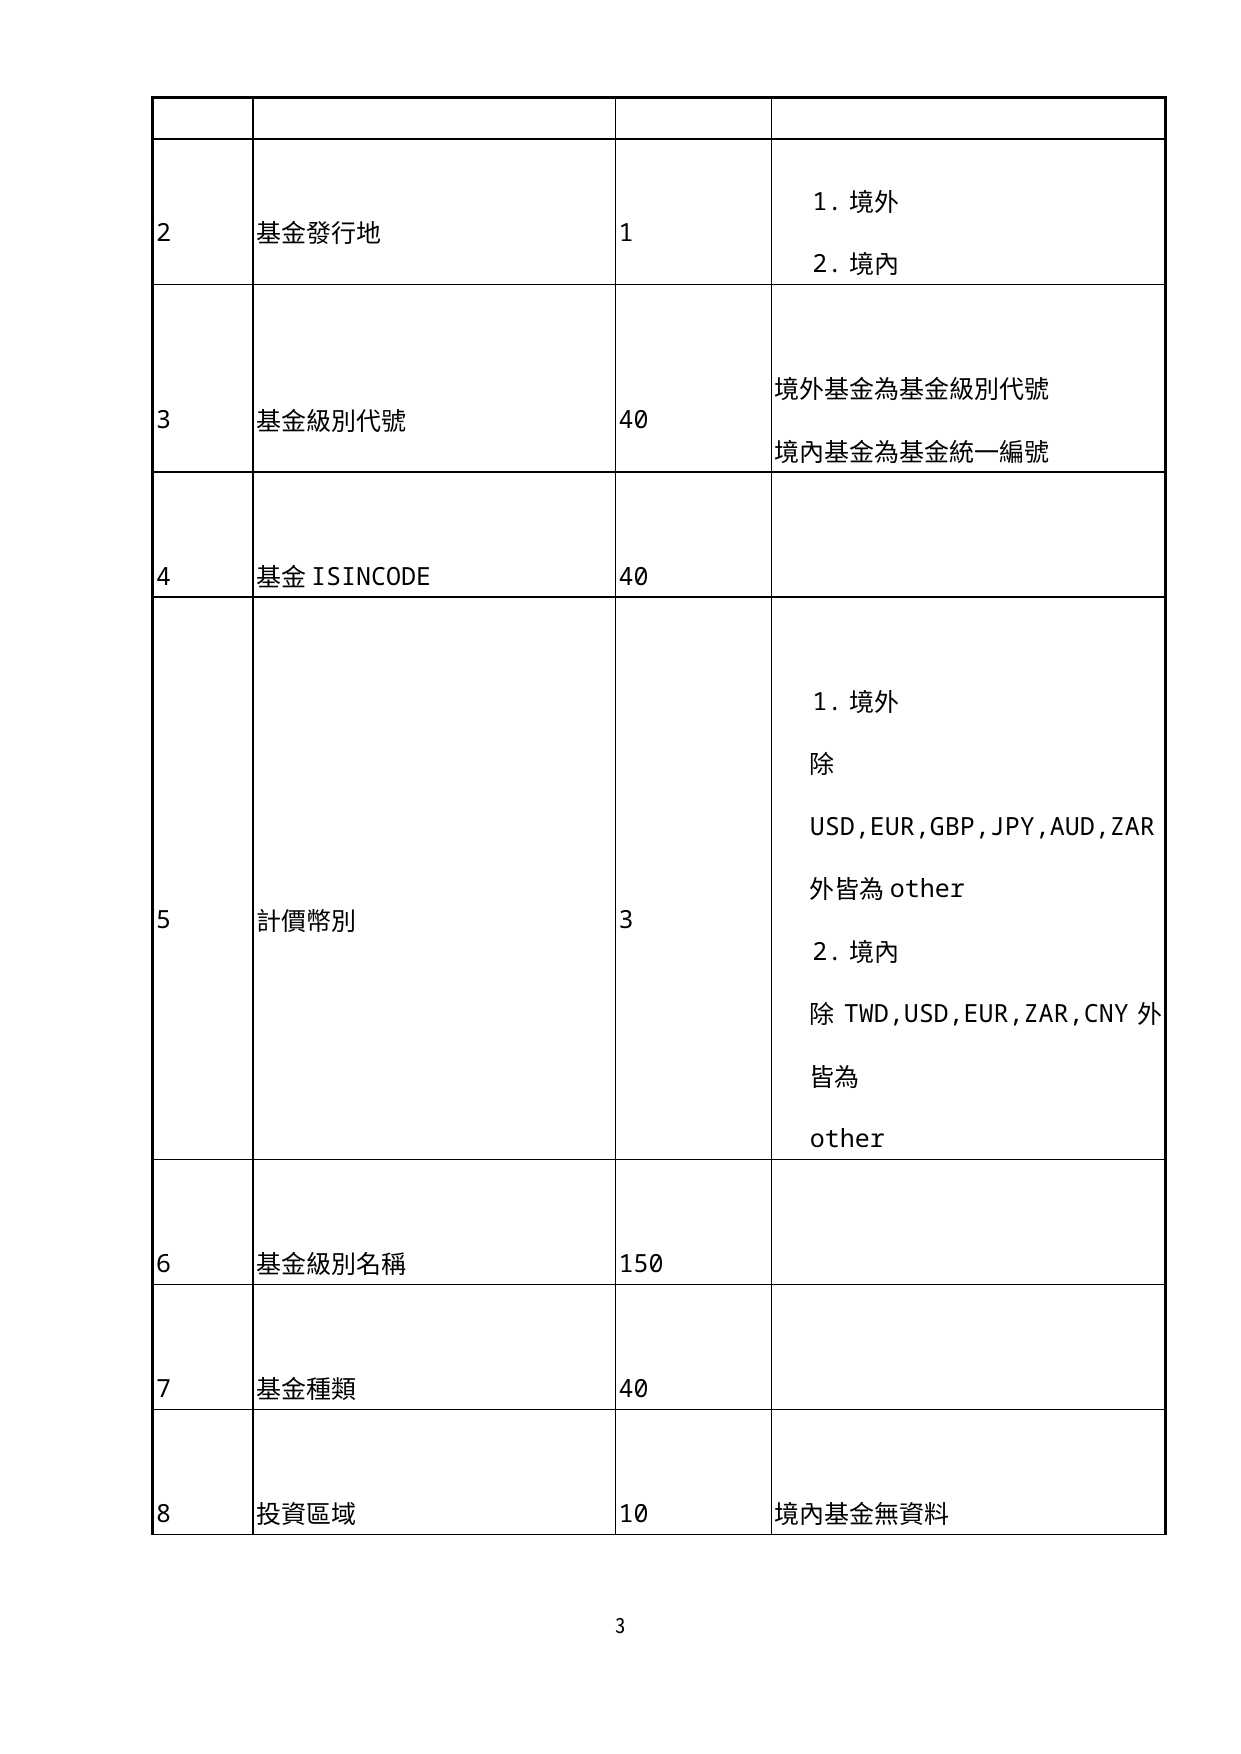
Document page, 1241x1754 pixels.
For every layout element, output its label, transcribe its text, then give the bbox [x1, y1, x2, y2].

table_cell 1 [616, 140, 771, 284]
table_cell 投資區域 [254, 1410, 615, 1534]
table_header 長度上限 [616, 99, 771, 138]
table_cell 基金種類 [254, 1285, 615, 1409]
table_cell 4 [154, 473, 252, 596]
table_cell 40 [616, 1285, 771, 1409]
table_cell 150 [616, 1160, 771, 1284]
table_header 欄 位 名 稱 [254, 99, 615, 138]
table_cell 境外基金為基金級別代號 境內基金為基金統一編號 [772, 285, 1164, 471]
table_cell 10 [616, 1410, 771, 1534]
table_cell 40 [616, 473, 771, 596]
table_cell 6 [154, 1160, 252, 1284]
table_cell 基金ISINCODE [254, 473, 615, 596]
table_cell 40 [616, 285, 771, 471]
table_cell [772, 473, 1164, 596]
table_cell 基金發行地 [254, 140, 615, 284]
table_cell 3 [616, 598, 771, 1159]
table_cell 3 [154, 285, 252, 471]
table_cell 7 [154, 1285, 252, 1409]
table_header 序號 [154, 99, 252, 138]
table_cell 2 [154, 140, 252, 284]
table_cell 8 [154, 1410, 252, 1534]
table_cell [772, 1160, 1164, 1284]
table_cell 計價幣別 [254, 598, 615, 1159]
table_cell 境外 境內 [772, 140, 1164, 284]
table_cell 基金級別名稱 [254, 1160, 615, 1284]
table_cell 5 [154, 598, 252, 1159]
table_cell 境外 除USD,EUR,GBP,JPY,AUD,ZAR外皆為other 境內 除TWD,USD,EUR,ZAR,CNY外皆為 other [772, 598, 1164, 1159]
table_cell 境內基金無資料 [772, 1410, 1164, 1534]
table_header 備 註 [772, 99, 1164, 138]
table_cell [772, 1285, 1164, 1409]
table_cell 基金級別代號 [254, 285, 615, 471]
